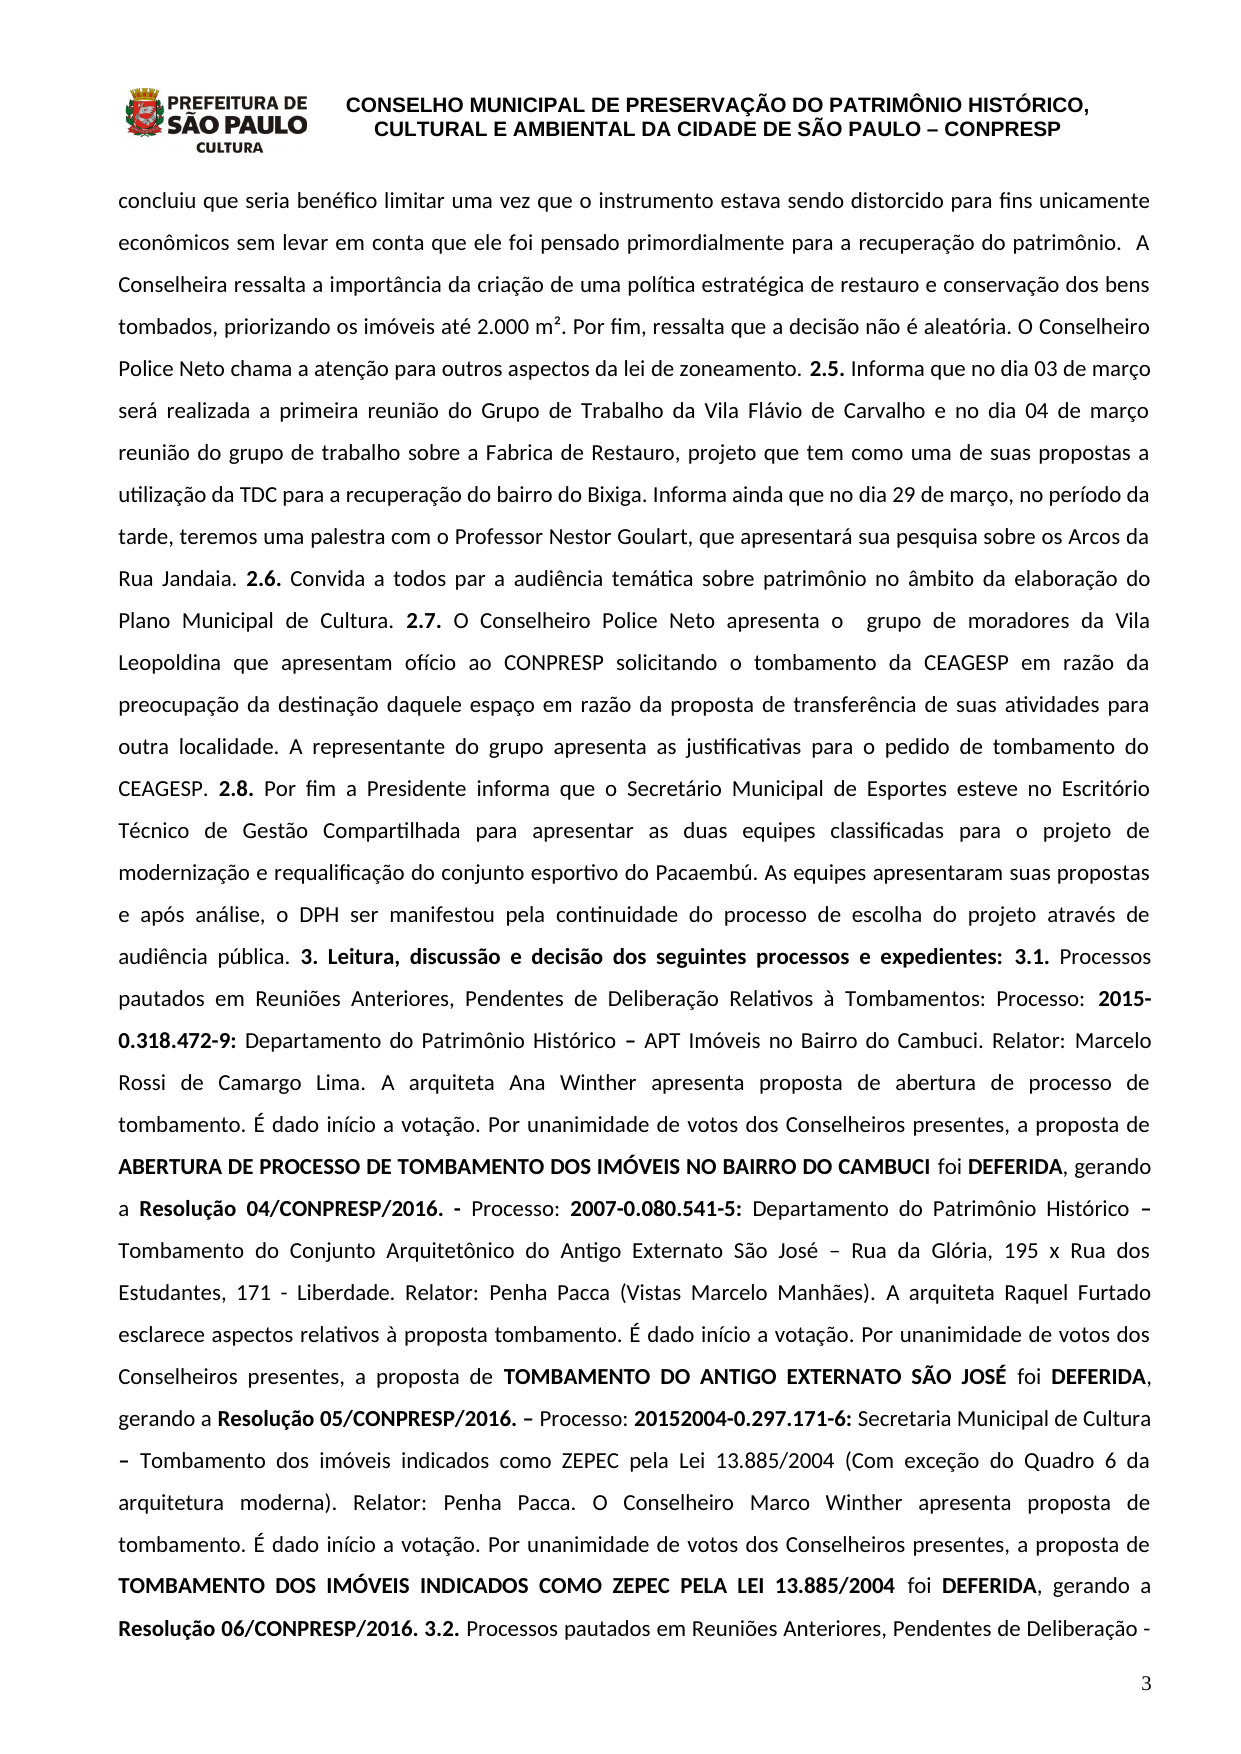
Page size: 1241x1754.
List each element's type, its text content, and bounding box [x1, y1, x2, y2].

text concluiu que seria benéfico limitar uma vez que o instrumento estava sendo distorcido para fins unicamente econômicos sem levar em conta que ele foi pensado primordialmente para a recuperação do patrimônio. A Conselheira ressalta a importância da criação de uma política estratégica de restauro e conservação dos bens tombados, priorizando os imóveis até 2.000 m². Por fim, ressalta que a decisão não é aleatória. O Conselheiro Police Neto chama a atenção para outros aspectos da lei de zoneamento. 2.5. Informa que no dia 03 de março será realizada a primeira reunião do Grupo de Trabalho da Vila Flávio de Carvalho e no dia 04 de março reunião do grupo de trabalho sobre a Fabrica de Restauro, projeto que tem como uma de suas propostas a utilização da TDC para a recuperação do bairro do Bixiga. Informa ainda que no dia 29 de março, no período da tarde, teremos uma palestra com o Professor Nestor Goulart, que apresentará sua pesquisa sobre os Arcos da Rua Jandaia. 2.6. Convida a todos par a audiência temática sobre patrimônio no âmbito da elaboração do Plano Municipal de Cultura. 2.7. O Conselheiro Police Neto apresenta o grupo de moradores da Vila Leopoldina que apresentam ofício ao CONPRESP solicitando o tombamento da CEAGESP em razão da preocupação da destinação daquele espaço em razão da proposta de transferência de suas atividades para outra localidade. A representante do grupo apresenta as justificativas para o pedido de tombamento do CEAGESP. 2.8. Por fim a Presidente informa que o Secretário Municipal de Esportes esteve no Escritório Técnico de Gestão Compartilhada para apresentar as duas equipes classificadas para o projeto de modernização e requalificação do conjunto esportivo do Pacaembú. As equipes apresentaram suas propostas e após análise, o DPH ser manifestou pela continuidade do processo de escolha do projeto através de audiência pública. 3. Leitura, discussão e decisão dos seguintes processos e expedientes: 3.1. Processos pautados em Reuniões Anteriores, Pendentes de Deliberação Relativos à Tombamentos: Processo: 2015-0.318.472-9: Departamento do Patrimônio Histórico – APT Imóveis no Bairro do Cambuci. Relator: Marcelo Rossi de Camargo Lima. A arquiteta Ana Winther apresenta proposta de abertura de processo de tombamento. É dado início a votação. Por unanimidade de votos dos Conselheiros presentes, a proposta de ABERTURA DE PROCESSO DE TOMBAMENTO DOS IMÓVEIS NO BAIRRO DO CAMBUCI foi DEFERIDA, gerando a Resolução 04/CONPRESP/2016. - Processo: 2007-0.080.541-5: Departamento do Patrimônio Histórico – Tombamento do Conjunto Arquitetônico do Antigo Externato São José – Rua da Glória, 195 x Rua dos Estudantes, 171 - Liberdade. Relator: Penha Pacca (Vistas Marcelo Manhães). A arquiteta Raquel Furtado esclarece aspectos relativos à proposta tombamento. É dado início a votação. Por unanimidade de votos dos Conselheiros presentes, a proposta de TOMBAMENTO DO ANTIGO EXTERNATO SÃO JOSÉ foi DEFERIDA, gerando a Resolução 05/CONPRESP/2016. – Processo: 20152004-0.297.171-6: Secretaria Municipal de Cultura – Tombamento dos imóveis indicados como ZEPEC pela Lei 13.885/2004 (Com exceção do Quadro 6 da arquitetura moderna). Relator: Penha Pacca. O Conselheiro Marco Winther apresenta proposta de tombamento. É dado início a votação. Por unanimidade de votos dos Conselheiros presentes, a proposta de TOMBAMENTO DOS IMÓVEIS INDICADOS COMO ZEPEC PELA LEI 13.885/2004 foi DEFERIDA, gerando a Resolução 06/CONPRESP/2016. 3.2. Processos pautados em Reuniões Anteriores, Pendentes de Deliberação [118, 186, 1152, 1642]
